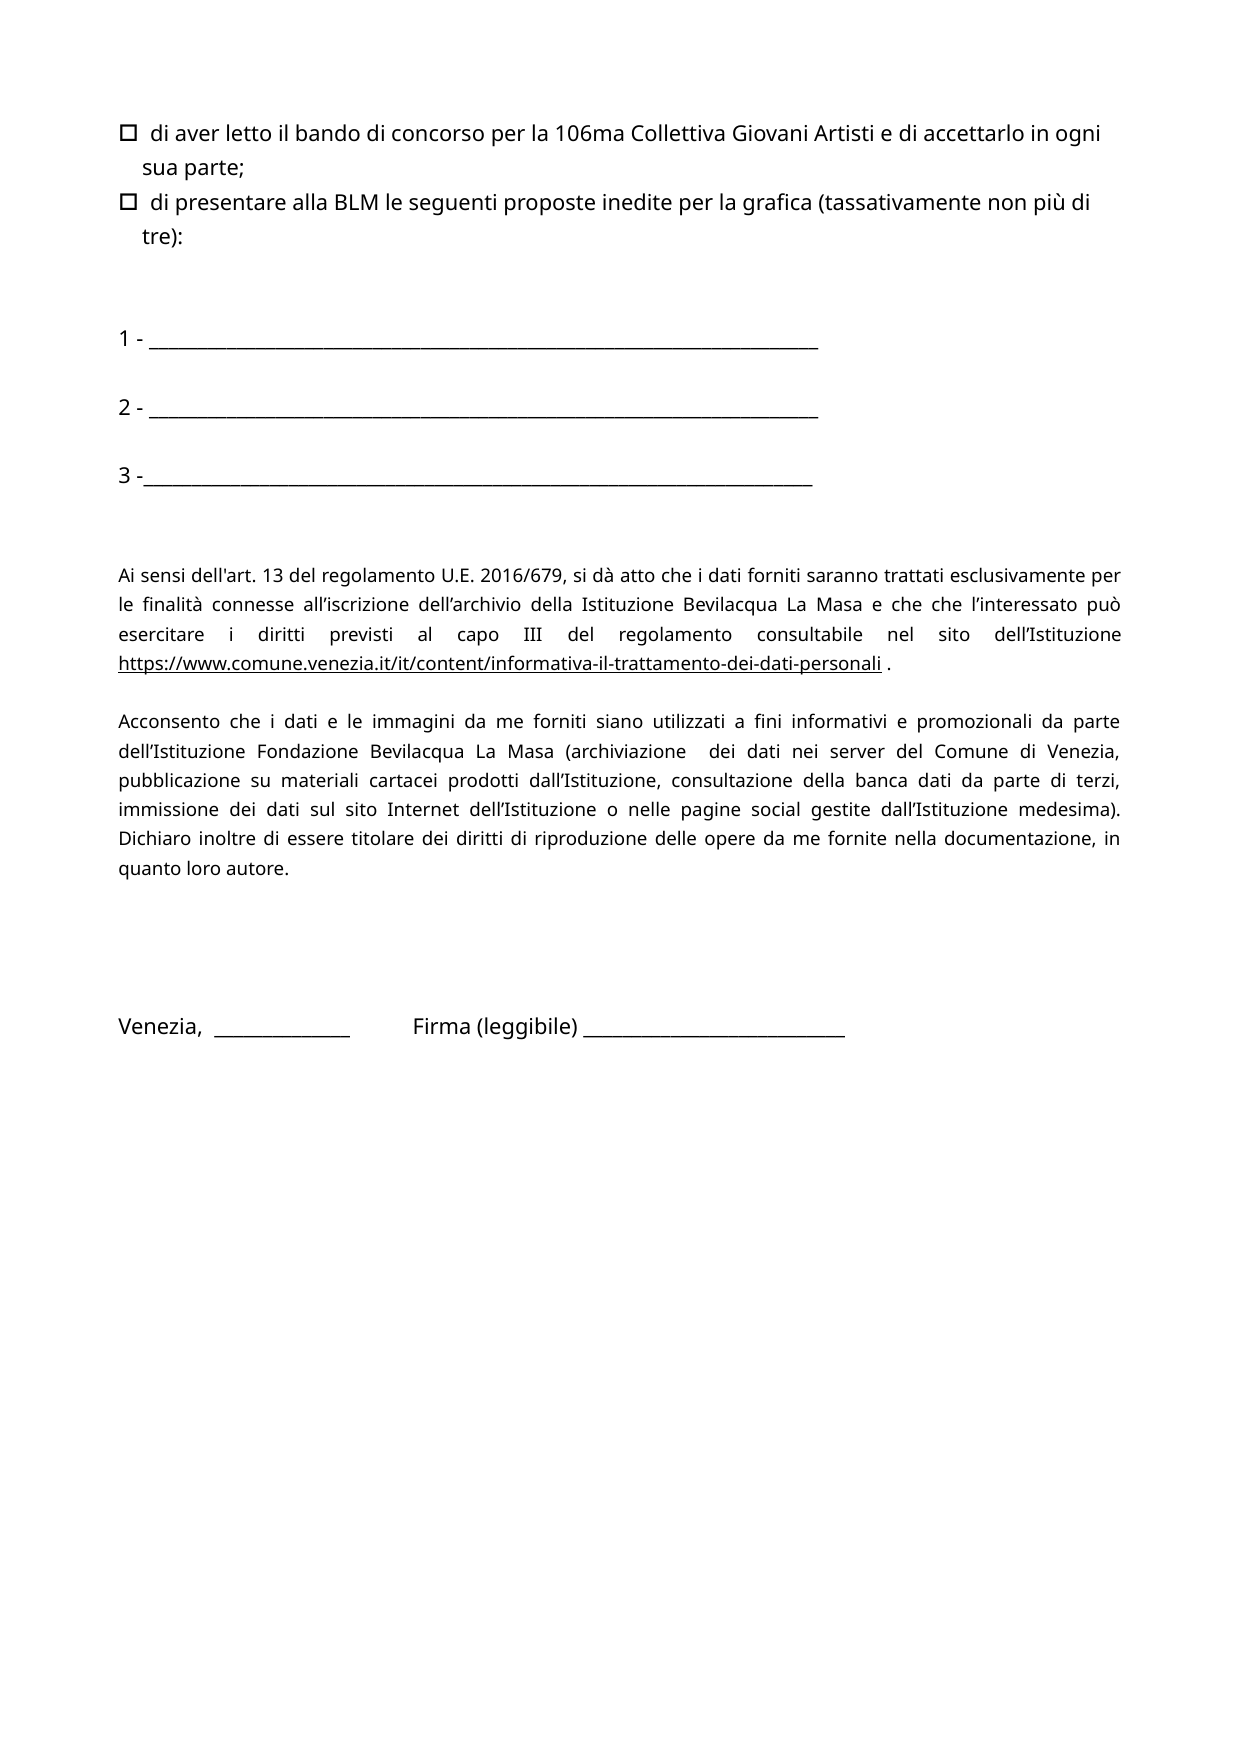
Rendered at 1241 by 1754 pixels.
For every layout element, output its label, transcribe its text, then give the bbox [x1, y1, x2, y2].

text Venezia, ______________ Firma (leggibile) ___________________________ [118, 1011, 1122, 1041]
text 2 - _____________________________________________________________________ [118, 391, 1122, 421]
list di presentare alla BLM le seguenti proposte inedite per la grafica (tassativamente non più di tre): [118, 186, 1122, 250]
text 3 -_____________________________________________________________________ [118, 460, 1122, 489]
text Ai sensi dell'art. 13 del regolamento U.E. 2016/679, si dà atto che i dati forniti saranno trattati esclusivamente per le finalità connesse all’iscrizione dell’archivio della Istituzione Bevilacqua La Masa e che che l’interessato può esercitare i diritti previsti al capo III del regolamento consultabile nel sito dell’Istituzione https://www.comune.venezia.it/it/content/informativa-il-trattamento-dei-dati-personali . [118, 562, 1122, 676]
text Acconsento che i dati e le immagini da me forniti siano utilizzati a fini informativi e promozionali da parte dell’Istituzione Fondazione Bevilacqua La Masa (archiviazione dei dati nei server del Comune di Venezia, pubblicazione su materiali cartacei prodotti dall’Istituzione, consultazione della banca dati da parte di terzi, immissione dei dati sul sito Internet dell’Istituzione o nelle pagine social gestite dall’Istituzione medesima). Dichiaro inoltre di essere titolare dei diritti di riproduzione delle opere da me fornite nella documentazione, in quanto loro autore. [118, 709, 1122, 881]
list di aver letto il bando di concorso per la 106ma Collettiva Giovani Artisti e di accettarlo in ogni sua parte; [118, 118, 1122, 182]
text 1 - _____________________________________________________________________ [118, 323, 1122, 353]
